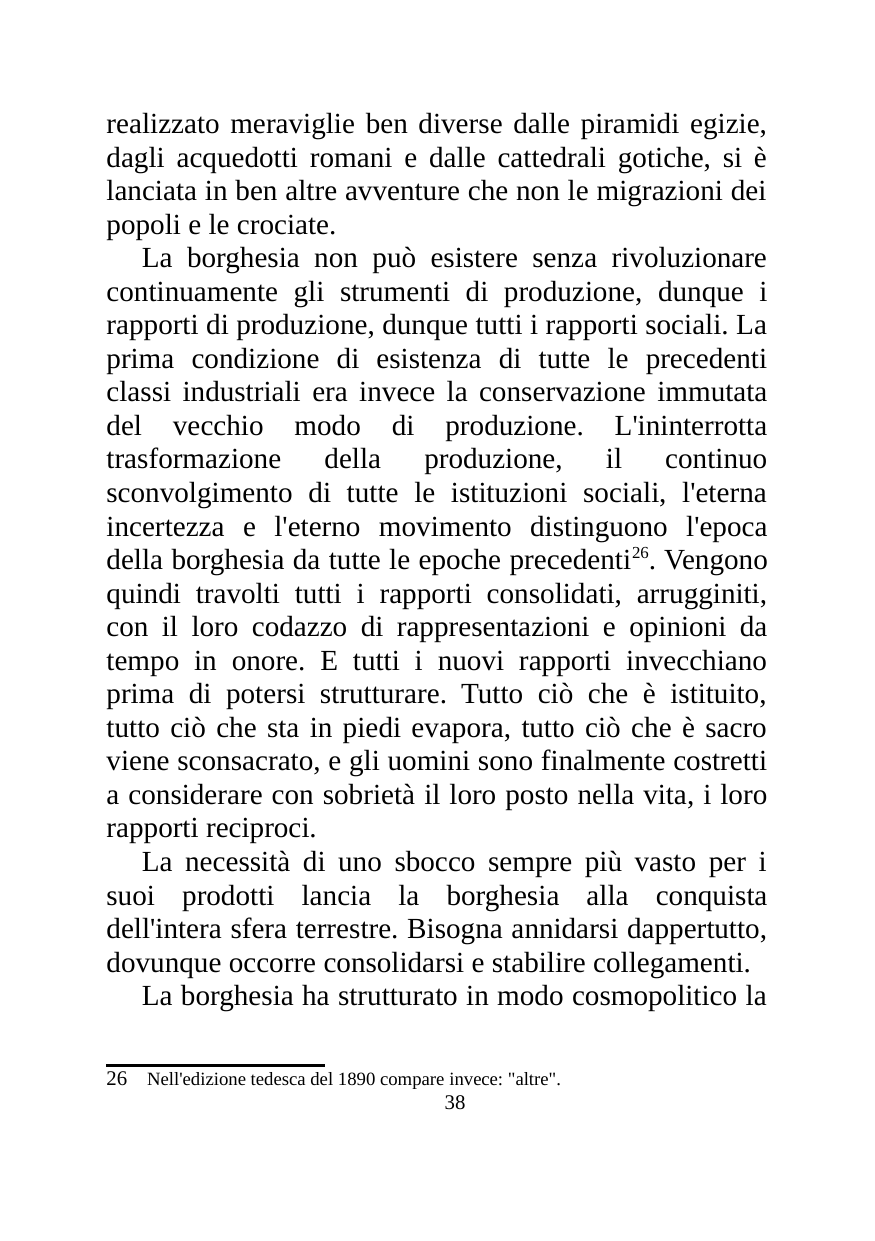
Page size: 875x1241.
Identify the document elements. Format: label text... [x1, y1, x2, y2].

text La borghesia non può esistere senza rivoluzionare continuamente gli strumenti di produzione, dunque i rapporti di produzione, dunque tutti i rapporti sociali. La prima condizione di esistenza di tutte le precedenti classi industriali era invece la conservazione immutata del vecchio modo di produzione. L'ininterrotta trasformazione della produzione, il continuo sconvolgimento di tutte le istituzioni sociali, l'eterna incertezza e l'eterno movimento distinguono l'epoca della borghesia da tutte le epoche precedenti. Vengono quindi travolti tutti i rapporti consolidati, arrugginiti, con il loro codazzo di rappresentazioni e opinioni da tempo in onore. E tutti i nuovi rapporti invecchiano prima di potersi strutturare. Tutto ciò che è istituito, tutto ciò che sta in piedi evapora, tutto ciò che è sacro viene sconsacrato, e gli uomini sono finalmente costretti a considerare con sobrietà il loro posto nella vita, i loro rapporti reciproci. [106, 240, 768, 844]
text La necessità di uno sbocco sempre più vasto per i suoi prodotti lancia la borghesia alla conquista dell'intera sfera terrestre. Bisogna annidarsi dappertutto, dovunque occorre consolidarsi e stabilire collegamenti. [106, 844, 768, 978]
text La borghesia ha strutturato in modo cosmopolitico la [106, 978, 768, 1012]
text Nell'edizione tedesca del 1890 compare invece: "altre". [106, 1066, 768, 1090]
text realizzato meraviglie ben diverse dalle piramidi egizie, dagli acquedotti romani e dalle cattedrali gotiche, si è lanciata in ben altre avventure che non le migrazioni dei popoli e le crociate. [106, 106, 768, 240]
